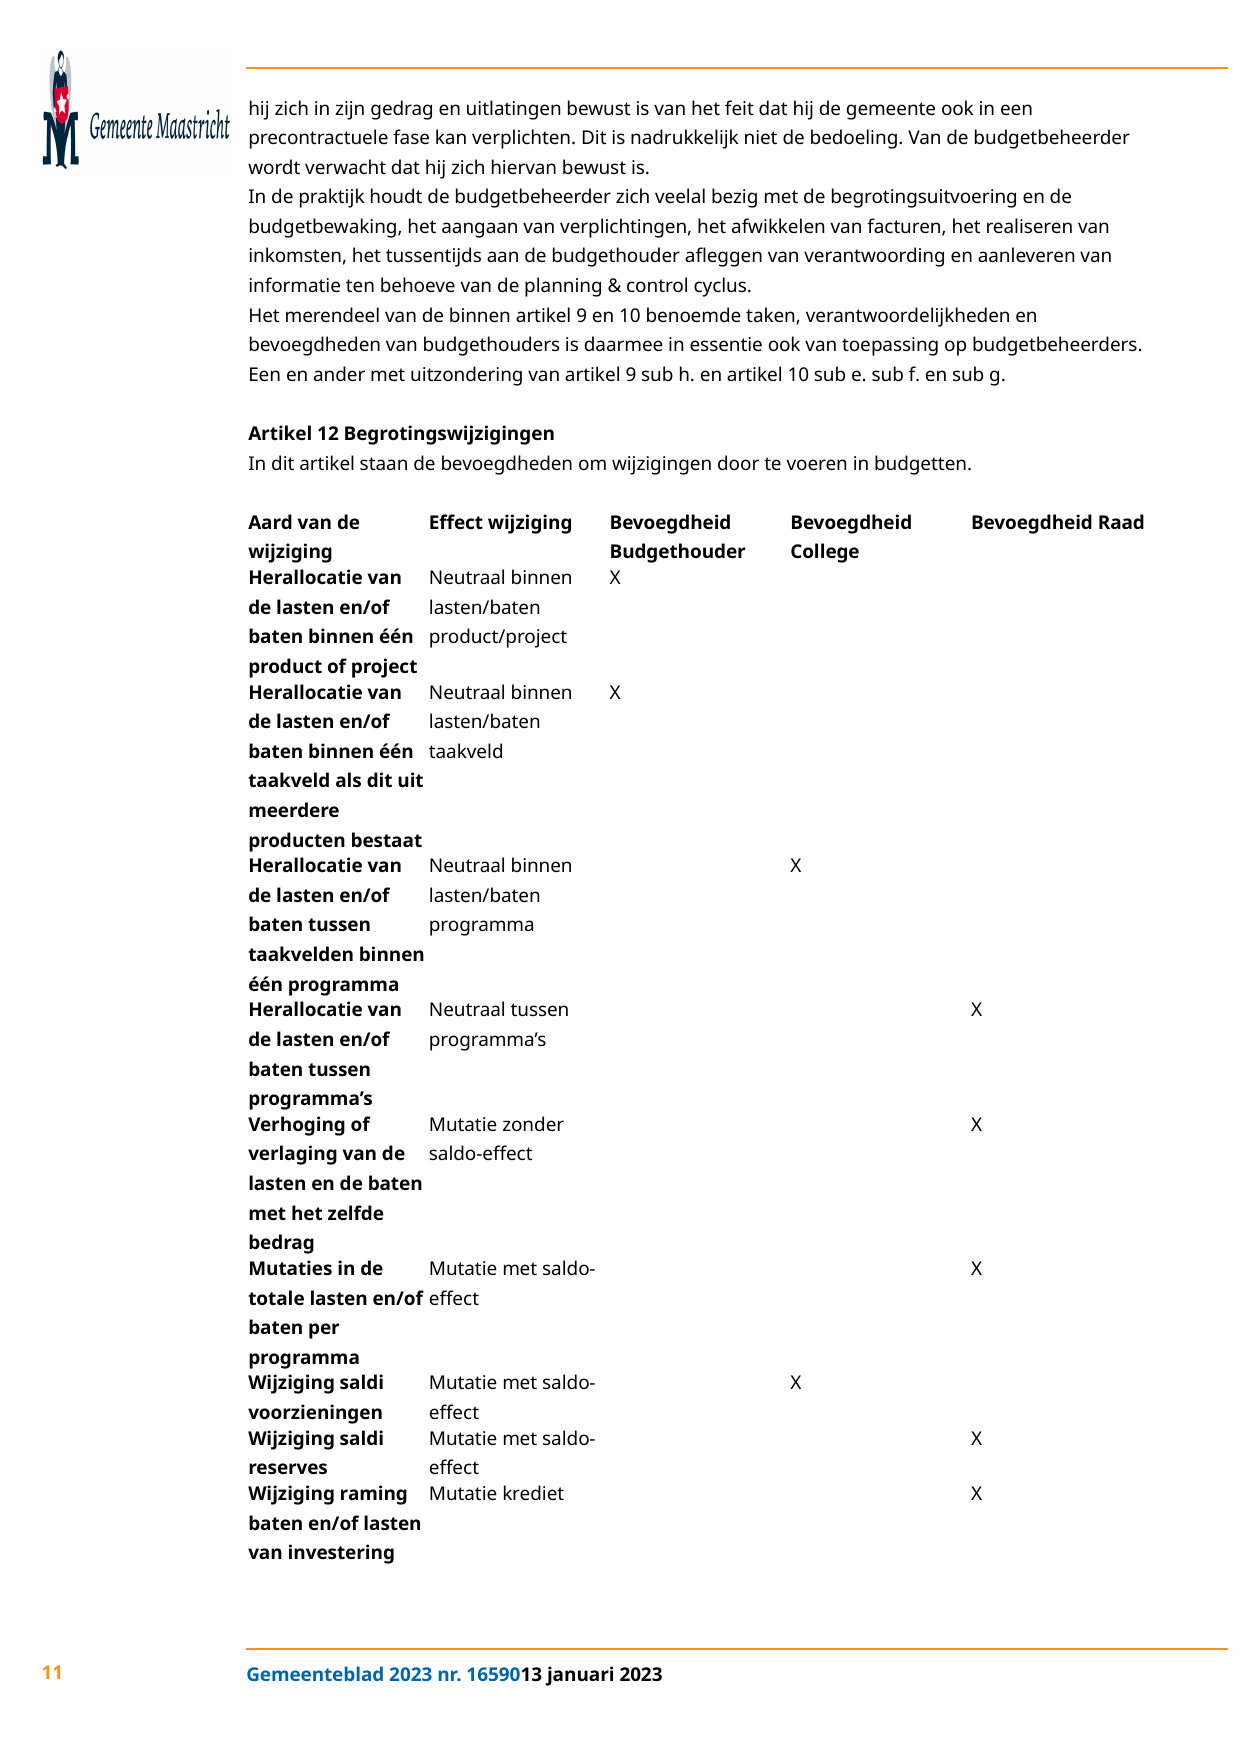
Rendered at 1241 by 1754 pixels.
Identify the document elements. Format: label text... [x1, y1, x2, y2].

table_cell X [971, 1111, 1152, 1255]
text hij zich in zijn gedrag en uitlatingen bewust is van het feit dat hij de gemeente ook in een precontractuele fase kan verplichten. Dit is nadrukkelijk niet de bedoeling. Van de budgetbeheerder wordt verwacht dat hij zich hiervan bewust is. [248, 95, 1152, 180]
table_cell X [609, 679, 790, 852]
table_cell Mutatie met saldo-effect [429, 1425, 609, 1480]
table_cell [790, 564, 971, 679]
table_cell Herallocatie van de lasten en/of baten binnen één taakveld als dit uit meerdere producten bestaat [248, 679, 429, 852]
table_cell Herallocatie van de lasten en/of baten binnen één product of project [248, 564, 429, 679]
table_cell [609, 997, 790, 1111]
table_cell Mutatie met saldo-effect [429, 1255, 609, 1369]
table_cell Wijziging saldi reserves [248, 1425, 429, 1480]
table_cell Neutraal binnen lasten/baten taakveld [429, 679, 609, 852]
table_cell [790, 1255, 971, 1369]
table_cell Mutatie krediet [429, 1480, 609, 1565]
table_cell Wijziging saldi voorzieningen [248, 1370, 429, 1425]
table_cell X [609, 564, 790, 679]
table_cell [790, 679, 971, 852]
table_cell Mutatie zonder saldo-effect [429, 1111, 609, 1255]
table_cell [609, 1370, 790, 1425]
table_cell [609, 1480, 790, 1565]
table_cell [609, 1111, 790, 1255]
table_cell Herallocatie van de lasten en/of baten tussen programma’s [248, 997, 429, 1111]
table_header Bevoegdheid College [790, 509, 971, 564]
table_header Aard van de wijziging [248, 509, 429, 564]
table_header Bevoegdheid Budgethouder [609, 509, 790, 564]
table_cell X [790, 1370, 971, 1425]
text In de praktijk houdt de budgetbeheerder zich veelal bezig met de begrotingsuitvoering en de budgetbewaking, het aangaan van verplichtingen, het afwikkelen van facturen, het realiseren van inkomsten, het tussentijds aan de budgethouder afleggen van verantwoording en aanleveren van informatie ten behoeve van de planning & control cyclus. [248, 183, 1152, 298]
table_cell [971, 679, 1152, 852]
table_cell [790, 1480, 971, 1565]
table_cell [790, 997, 971, 1111]
table_cell [609, 853, 790, 997]
table_cell [790, 1111, 971, 1255]
table_cell X [971, 997, 1152, 1111]
table_cell Neutraal binnen lasten/baten programma [429, 853, 609, 997]
picture [41, 47, 231, 172]
table_header Effect wijziging [429, 509, 609, 564]
table_cell X [971, 1255, 1152, 1369]
table_header Bevoegdheid Raad [971, 509, 1152, 564]
table_cell [971, 564, 1152, 679]
table_cell Mutatie met saldo-effect [429, 1370, 609, 1425]
table_cell [971, 853, 1152, 997]
table_cell Wijziging raming baten en/of lasten van investering [248, 1480, 429, 1565]
table_cell Verhoging of verlaging van de lasten en de baten met het zelfde bedrag [248, 1111, 429, 1255]
text Het merendeel van de binnen artikel 9 en 10 benoemde taken, verantwoordelijkheden en bevoegdheden van budgethouders is daarmee in essentie ook van toepassing op budgetbeheerders. Een en ander met uitzondering van artikel 9 sub h. en artikel 10 sub e. sub f. en sub g. [248, 302, 1152, 387]
table_cell Herallocatie van de lasten en/of baten tussen taakvelden binnen één programma [248, 853, 429, 997]
text Artikel 12 Begrotingswijzigingen [248, 420, 1152, 446]
table_cell Neutraal binnen lasten/baten product/project [429, 564, 609, 679]
text In dit artikel staan de bevoegdheden om wijzigingen door te voeren in budgetten. [248, 450, 1152, 476]
table_cell [790, 1425, 971, 1480]
table_cell X [971, 1480, 1152, 1565]
table_cell Neutraal tussen programma’s [429, 997, 609, 1111]
table_cell [609, 1255, 790, 1369]
table_cell [971, 1370, 1152, 1425]
table_cell [609, 1425, 790, 1480]
table_cell X [971, 1425, 1152, 1480]
table_cell X [790, 853, 971, 997]
table_cell Mutaties in de totale lasten en/of baten per programma [248, 1255, 429, 1369]
